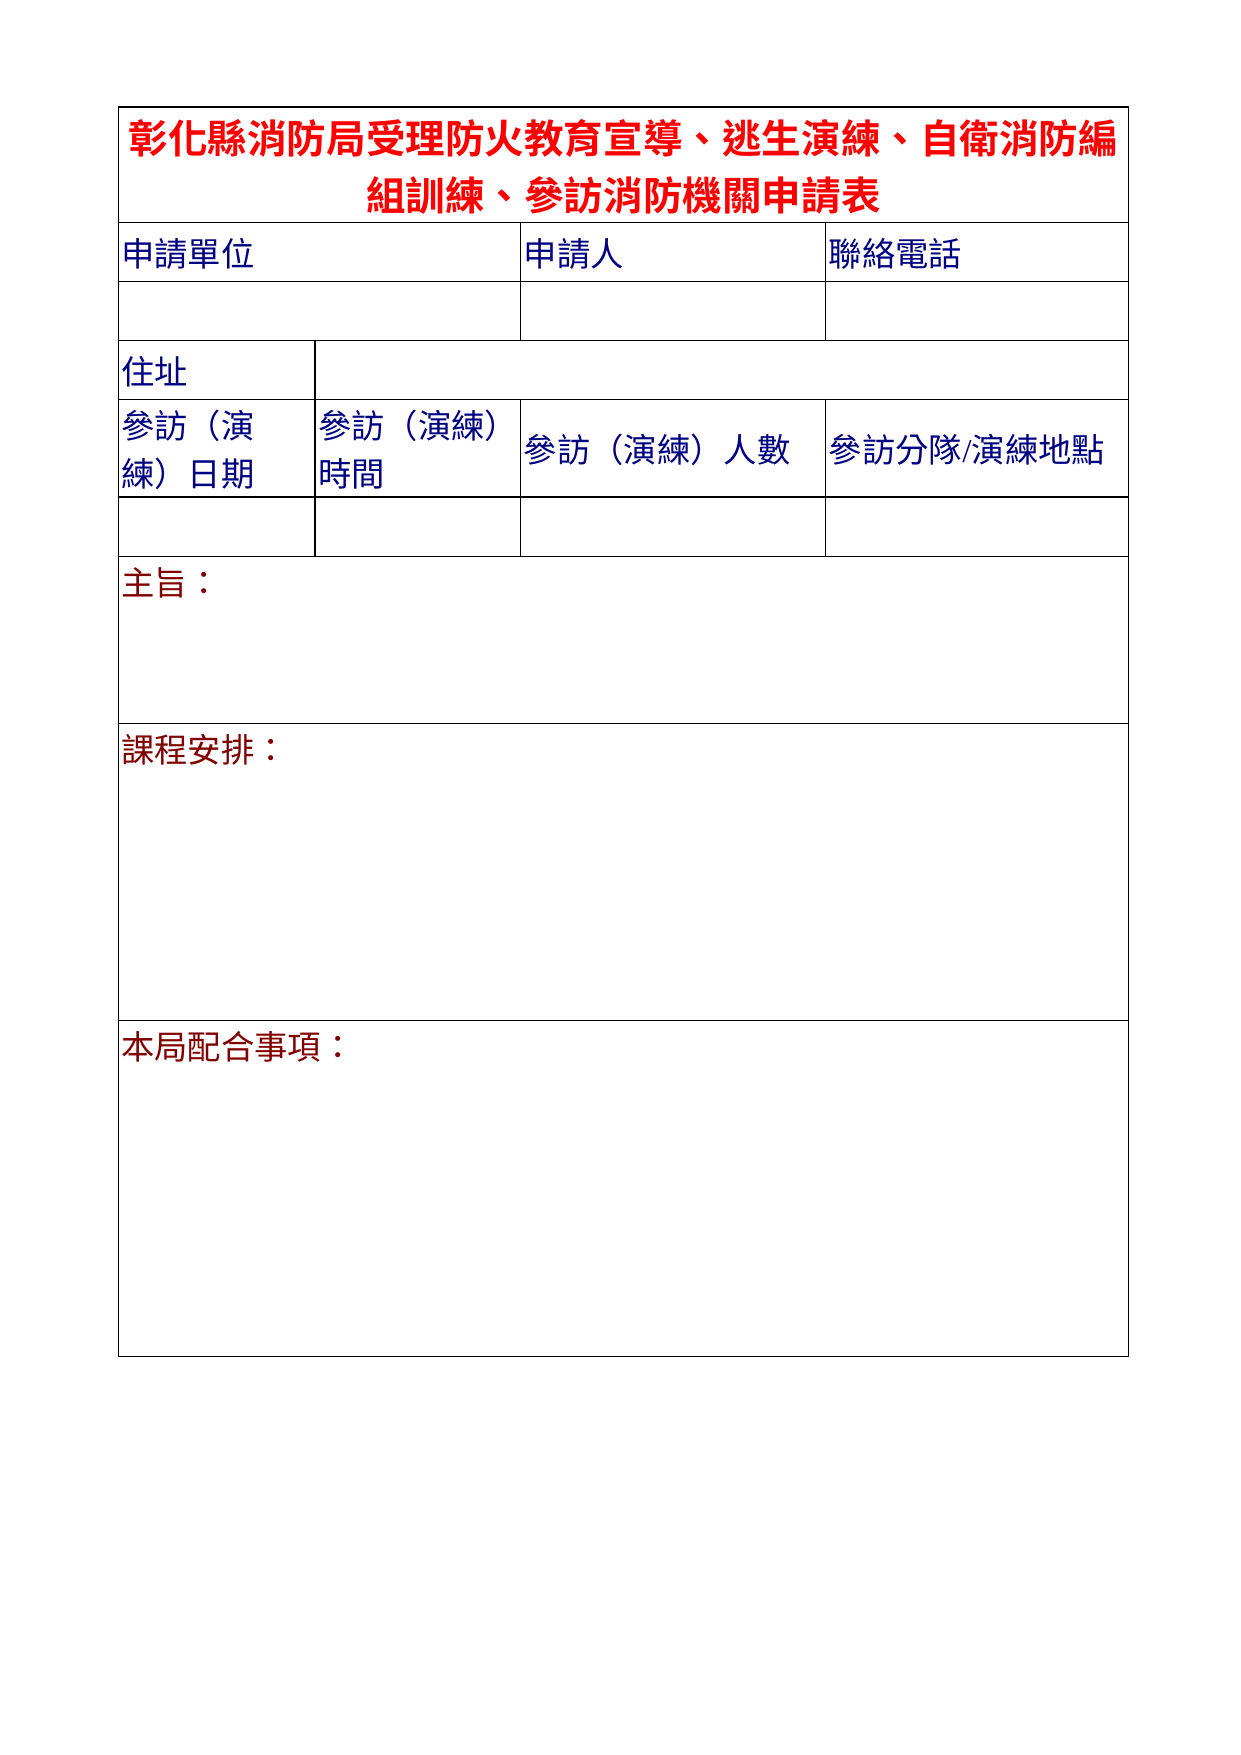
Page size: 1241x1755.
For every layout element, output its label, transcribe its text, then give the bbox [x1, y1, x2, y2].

table_cell [826, 498, 1128, 556]
table_cell 申請人 [521, 223, 825, 281]
table_cell [521, 498, 825, 556]
table_cell 主旨： [119, 557, 1128, 722]
table_cell 參訪（演練）日期 [119, 400, 314, 496]
table_cell 住址 [119, 341, 314, 399]
table_cell [826, 282, 1128, 340]
table_cell [316, 498, 520, 556]
table_header 彰化縣消防局受理防火教育宣導、逃生演練、自衛消防編組訓練、參訪消防機關申請表 [119, 108, 1128, 222]
table_cell 本局配合事項： [119, 1021, 1128, 1356]
table_cell [119, 282, 520, 340]
table_cell [521, 282, 825, 340]
table_cell [316, 341, 1128, 399]
table_cell 聯絡電話 [826, 223, 1128, 281]
table_cell 參訪分隊/演練地點 [826, 400, 1128, 496]
table_cell 參訪（演練）時間 [316, 400, 520, 496]
table_cell 參訪（演練）人數 [521, 400, 825, 496]
table_cell 課程安排： [119, 724, 1128, 1020]
table_cell [119, 498, 314, 556]
table_cell 申請單位 [119, 223, 520, 281]
